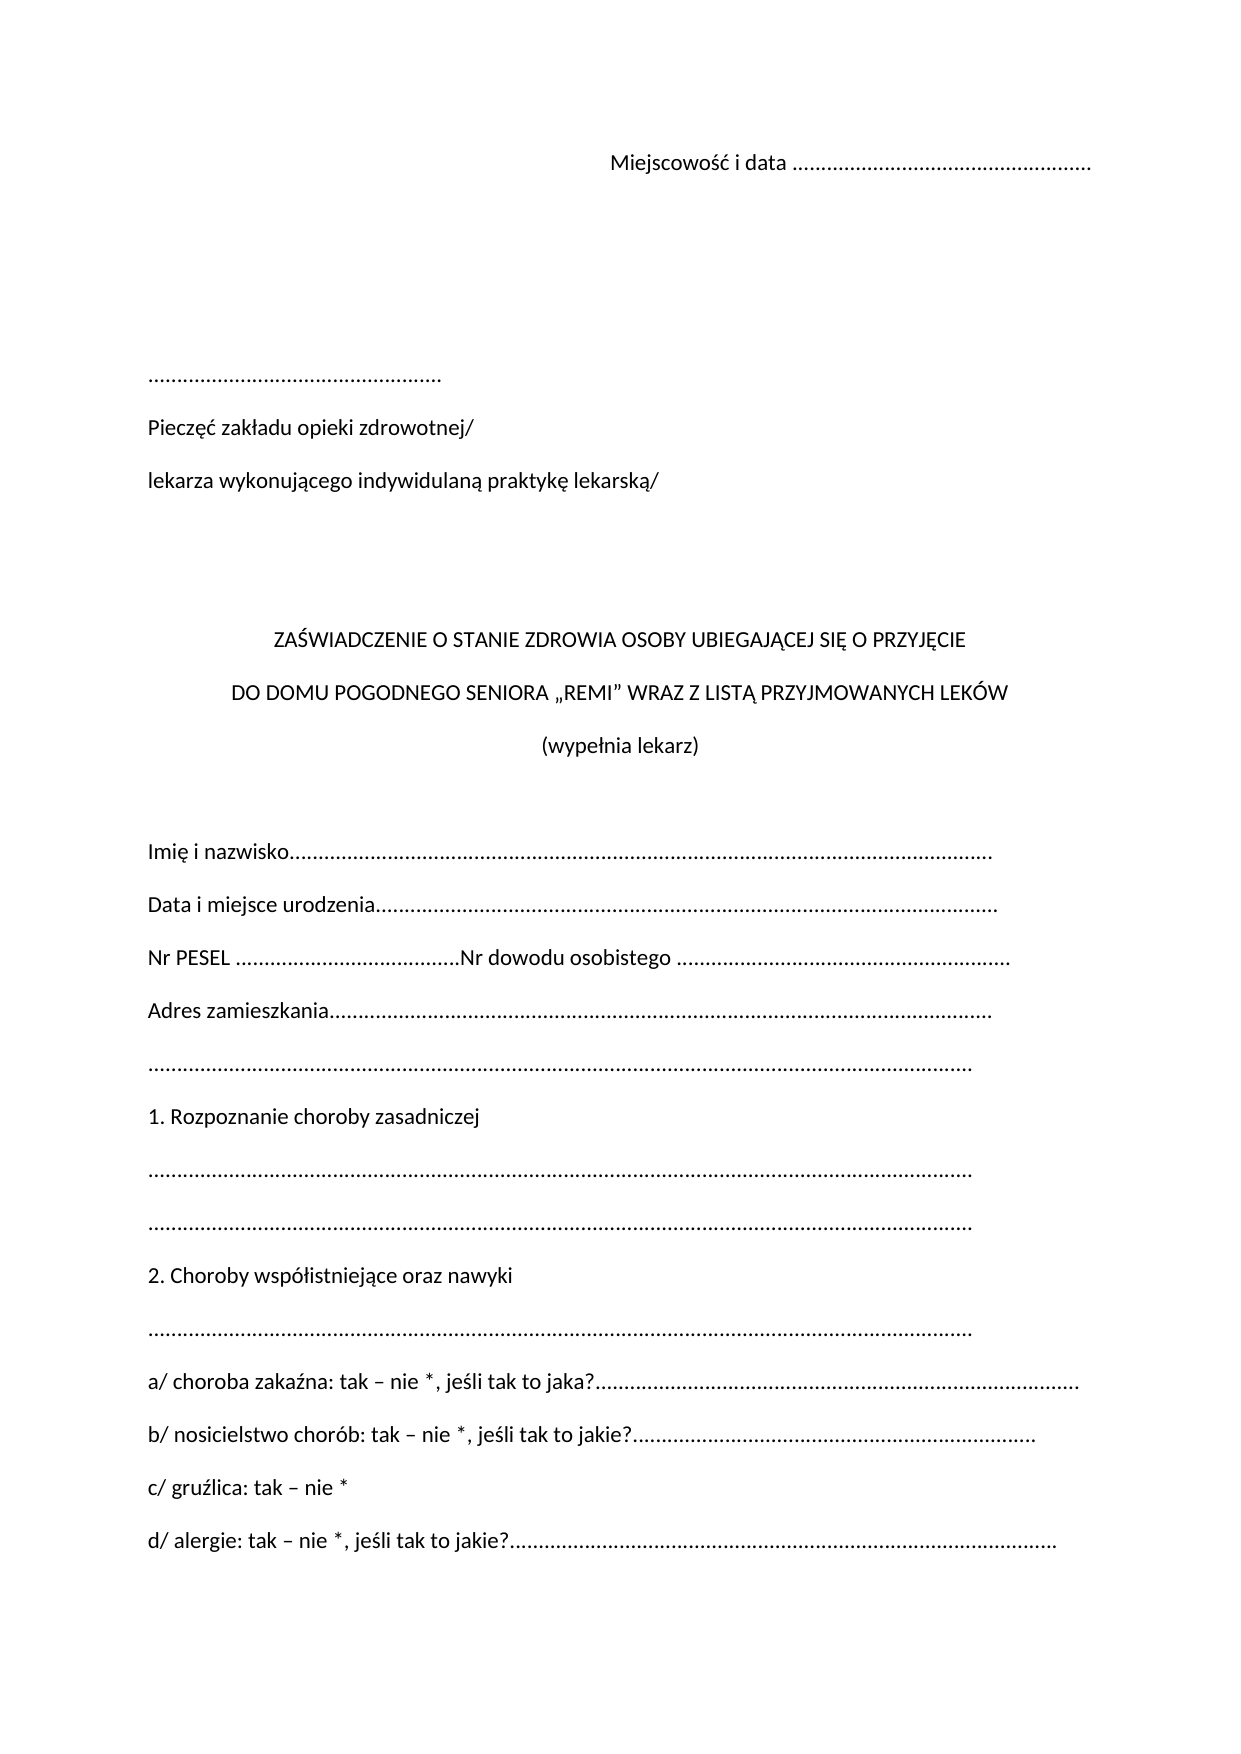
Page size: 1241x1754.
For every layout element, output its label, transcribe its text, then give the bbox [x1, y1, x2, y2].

text ............................................................................................................................................... [148, 1208, 1093, 1236]
text ............................................................................................................................................... [148, 1155, 1093, 1183]
text ............................................................................................................................................... [148, 1049, 1093, 1077]
text lekarza wykonującego indywidulaną praktykę lekarską/ [148, 466, 1093, 494]
text Data i miejsce urodzenia............................................................................................................ [148, 890, 1093, 918]
text 1. Rozpoznanie choroby zasadniczej [148, 1102, 1093, 1130]
text d/ alergie: tak – nie *, jeśli tak to jakie?............................................................................................... [148, 1526, 1093, 1554]
text 2. Choroby współistniejące oraz nawyki [148, 1261, 1093, 1289]
text Nr PESEL .......................................Nr dowodu osobistego .......................................................... [148, 943, 1093, 971]
text c/ gruźlica: tak – nie * [148, 1473, 1093, 1501]
text ............................................................................................................................................... [148, 1314, 1093, 1342]
text Miejscowość i data .................................................... [148, 148, 1093, 176]
text (wypełnia lekarz) [148, 731, 1093, 759]
text Pieczęć zakładu opieki zdrowotnej/ [148, 413, 1093, 441]
text ZAŚWIADCZENIE O STANIE ZDROWIA OSOBY UBIEGAJĄCEJ SIĘ O PRZYJĘCIE [148, 625, 1093, 653]
text Adres zamieszkania................................................................................................................... [148, 996, 1093, 1024]
text Imię i nazwisko.......................................................................................................................... [148, 837, 1093, 865]
text b/ nosicielstwo chorób: tak – nie *, jeśli tak to jakie?...................................................................... [148, 1420, 1093, 1448]
text a/ choroba zakaźna: tak – nie *, jeśli tak to jaka?.................................................................................... [148, 1367, 1093, 1395]
text DO DOMU POGODNEGO SENIORA „REMI” WRAZ Z LISTĄ PRZYJMOWANYCH LEKÓW [148, 678, 1093, 706]
text ................................................... [148, 360, 1093, 388]
